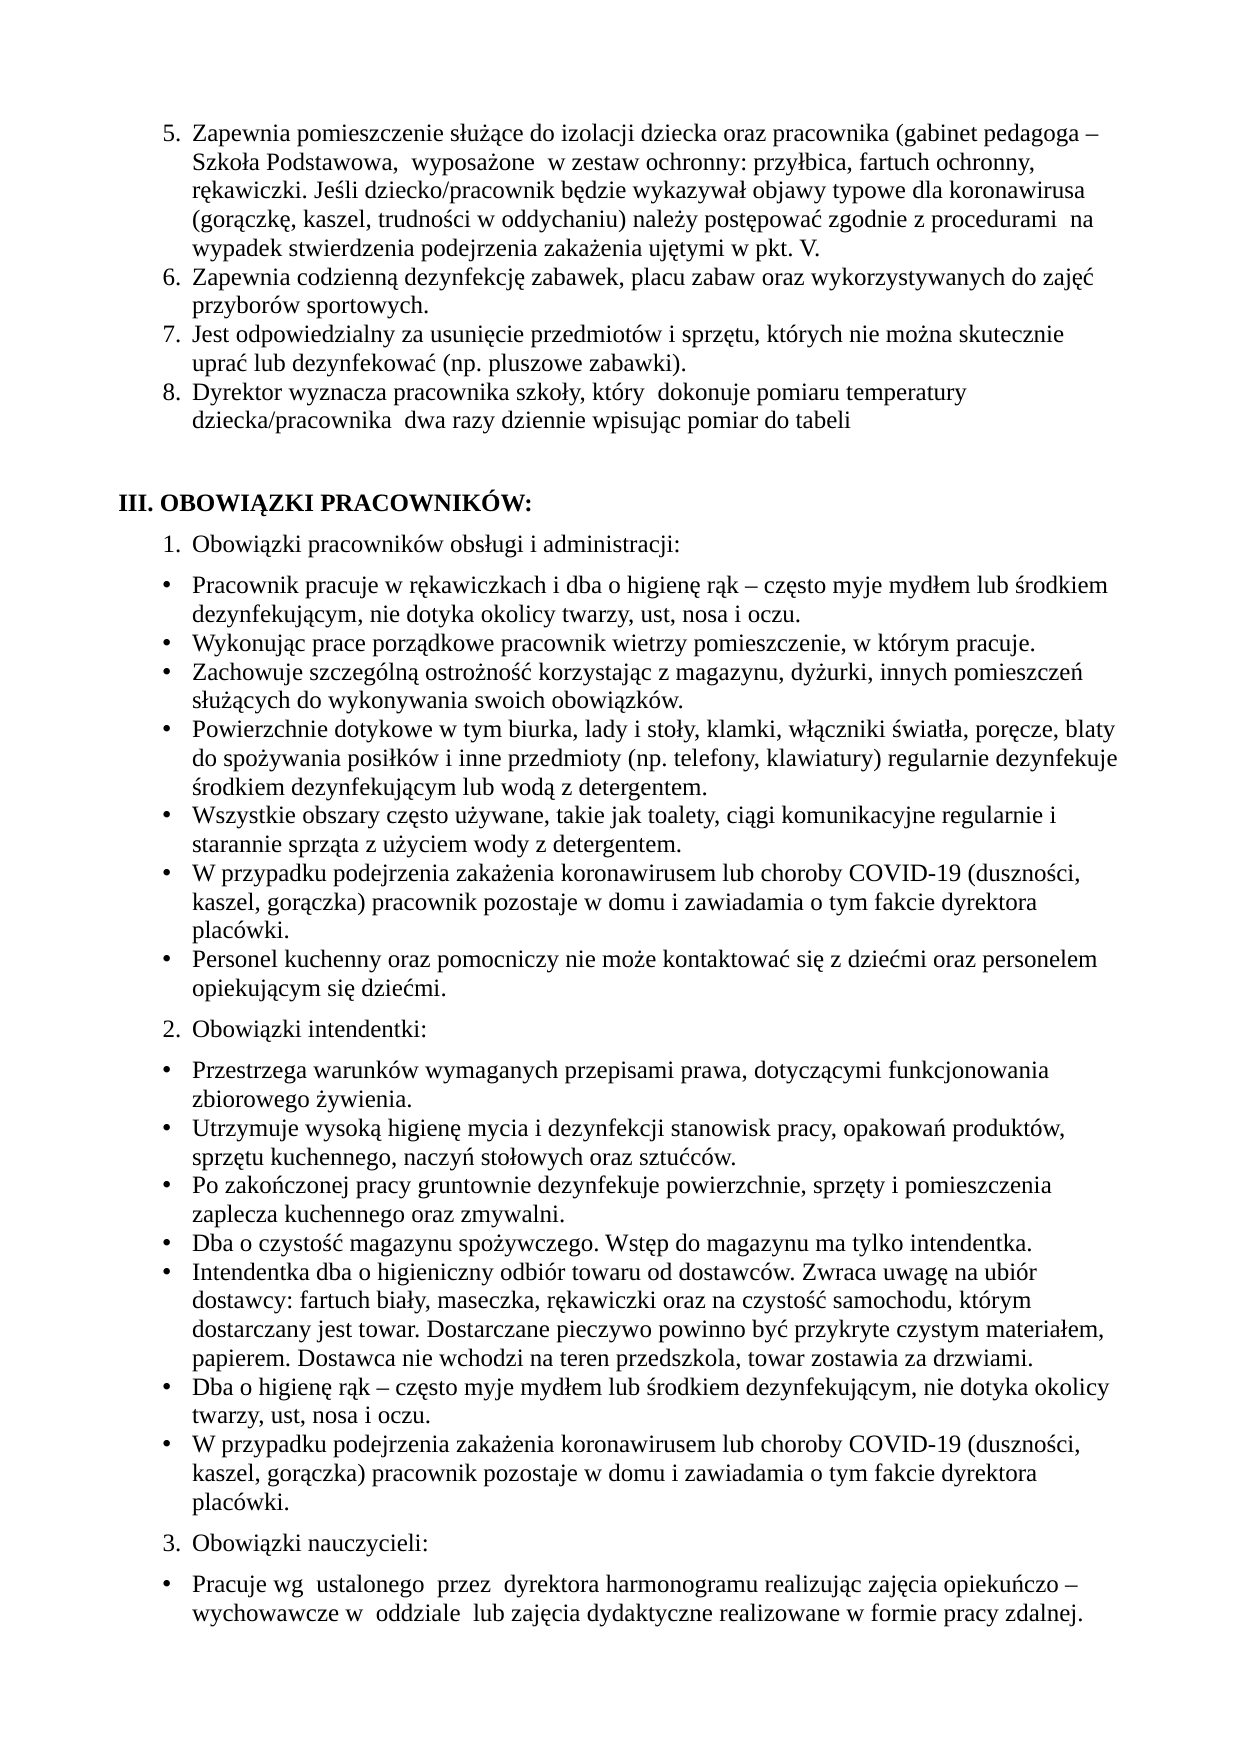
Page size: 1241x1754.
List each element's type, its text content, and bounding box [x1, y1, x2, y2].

list Powierzchnie dotykowe w tym biurka, lady i stoły, klamki, włączniki światła, poręcze, blaty do spożywania posiłków i inne przedmioty (np. telefony, klawiatury) regularnie dezynfekuje środkiem dezynfekującym lub wodą z detergentem. [162, 714, 1122, 801]
list Wykonując prace porządkowe pracownik wietrzy pomieszczenie, w którym pracuje. [162, 628, 1122, 657]
list Obowiązki intendentki: [162, 1014, 1122, 1043]
list W przypadku podejrzenia zakażenia koronawirusem lub choroby COVID-19 (duszności, kaszel, gorączka) pracownik pozostaje w domu i zawiadamia o tym fakcie dyrektora placówki. [162, 1429, 1122, 1516]
list Pracownik pracuje w rękawiczkach i dba o higienę rąk – często myje mydłem lub środkiem dezynfekującym, nie dotyka okolicy twarzy, ust, nosa i oczu. [162, 571, 1122, 628]
list W przypadku podejrzenia zakażenia koronawirusem lub choroby COVID-19 (duszności, kaszel, gorączka) pracownik pozostaje w domu i zawiadamia o tym fakcie dyrektora placówki. [162, 858, 1122, 944]
text III. OBOWIĄZKI PRACOWNIKÓW: [118, 488, 1122, 517]
list Zachowuje szczególną ostrożność korzystając z magazynu, dyżurki, innych pomieszczeń służących do wykonywania swoich obowiązków. [162, 657, 1122, 714]
list Obowiązki nauczycieli: [162, 1528, 1122, 1557]
list Personel kuchenny oraz pomocniczy nie może kontaktować się z dziećmi oraz personelem opiekującym się dziećmi. [162, 944, 1122, 1002]
list Dba o czystość magazynu spożywczego. Wstęp do magazynu ma tylko intendentka. [162, 1228, 1122, 1257]
list Intendentka dba o higieniczny odbiór towaru od dostawców. Zwraca uwagę na ubiór dostawcy: fartuch biały, maseczka, rękawiczki oraz na czystość samochodu, którym dostarczany jest towar. Dostarczane pieczywo powinno być przykryte czystym materiałem, papierem. Dostawca nie wchodzi na teren przedszkola, towar zostawia za drzwiami. [162, 1257, 1122, 1372]
list Po zakończonej pracy gruntownie dezynfekuje powierzchnie, sprzęty i pomieszczenia zaplecza kuchennego oraz zmywalni. [162, 1171, 1122, 1228]
list Dyrektor wyznacza pracownika szkoły, który dokonuje pomiaru temperatury dziecka/pracownika dwa razy dziennie wpisując pomiar do tabeli [162, 377, 1122, 434]
list Jest odpowiedzialny za usunięcie przedmiotów i sprzętu, których nie można skutecznie uprać lub dezynfekować (np. pluszowe zabawki). [162, 319, 1122, 377]
list Przestrzega warunków wymaganych przepisami prawa, dotyczącymi funkcjonowania zbiorowego żywienia. [162, 1056, 1122, 1113]
list Zapewnia codzienną dezynfekcję zabawek, placu zabaw oraz wykorzystywanych do zajęć przyborów sportowych. [162, 262, 1122, 319]
list Wszystkie obszary często używane, takie jak toalety, ciągi komunikacyjne regularnie i starannie sprząta z użyciem wody z detergentem. [162, 801, 1122, 858]
list Obowiązki pracowników obsługi i administracji: [162, 529, 1122, 558]
list Utrzymuje wysoką higienę mycia i dezynfekcji stanowisk pracy, opakowań produktów, sprzętu kuchennego, naczyń stołowych oraz sztućców. [162, 1113, 1122, 1171]
list Zapewnia pomieszczenie służące do izolacji dziecka oraz pracownika (gabinet pedagoga – Szkoła Podstawowa, wyposażone w zestaw ochronny: przyłbica, fartuch ochronny, rękawiczki. Jeśli dziecko/pracownik będzie wykazywał objawy typowe dla koronawirusa (gorączkę, kaszel, trudności w oddychaniu) należy postępować zgodnie z procedurami na wypadek stwierdzenia podejrzenia zakażenia ujętymi w pkt. V. [162, 118, 1122, 262]
list Dba o higienę rąk – często myje mydłem lub środkiem dezynfekującym, nie dotyka okolicy twarzy, ust, nosa i oczu. [162, 1372, 1122, 1429]
list Pracuje wg ustalonego przez dyrektora harmonogramu realizując zajęcia opiekuńczo – wychowawcze w oddziale lub zajęcia dydaktyczne realizowane w formie pracy zdalnej. [162, 1569, 1122, 1627]
